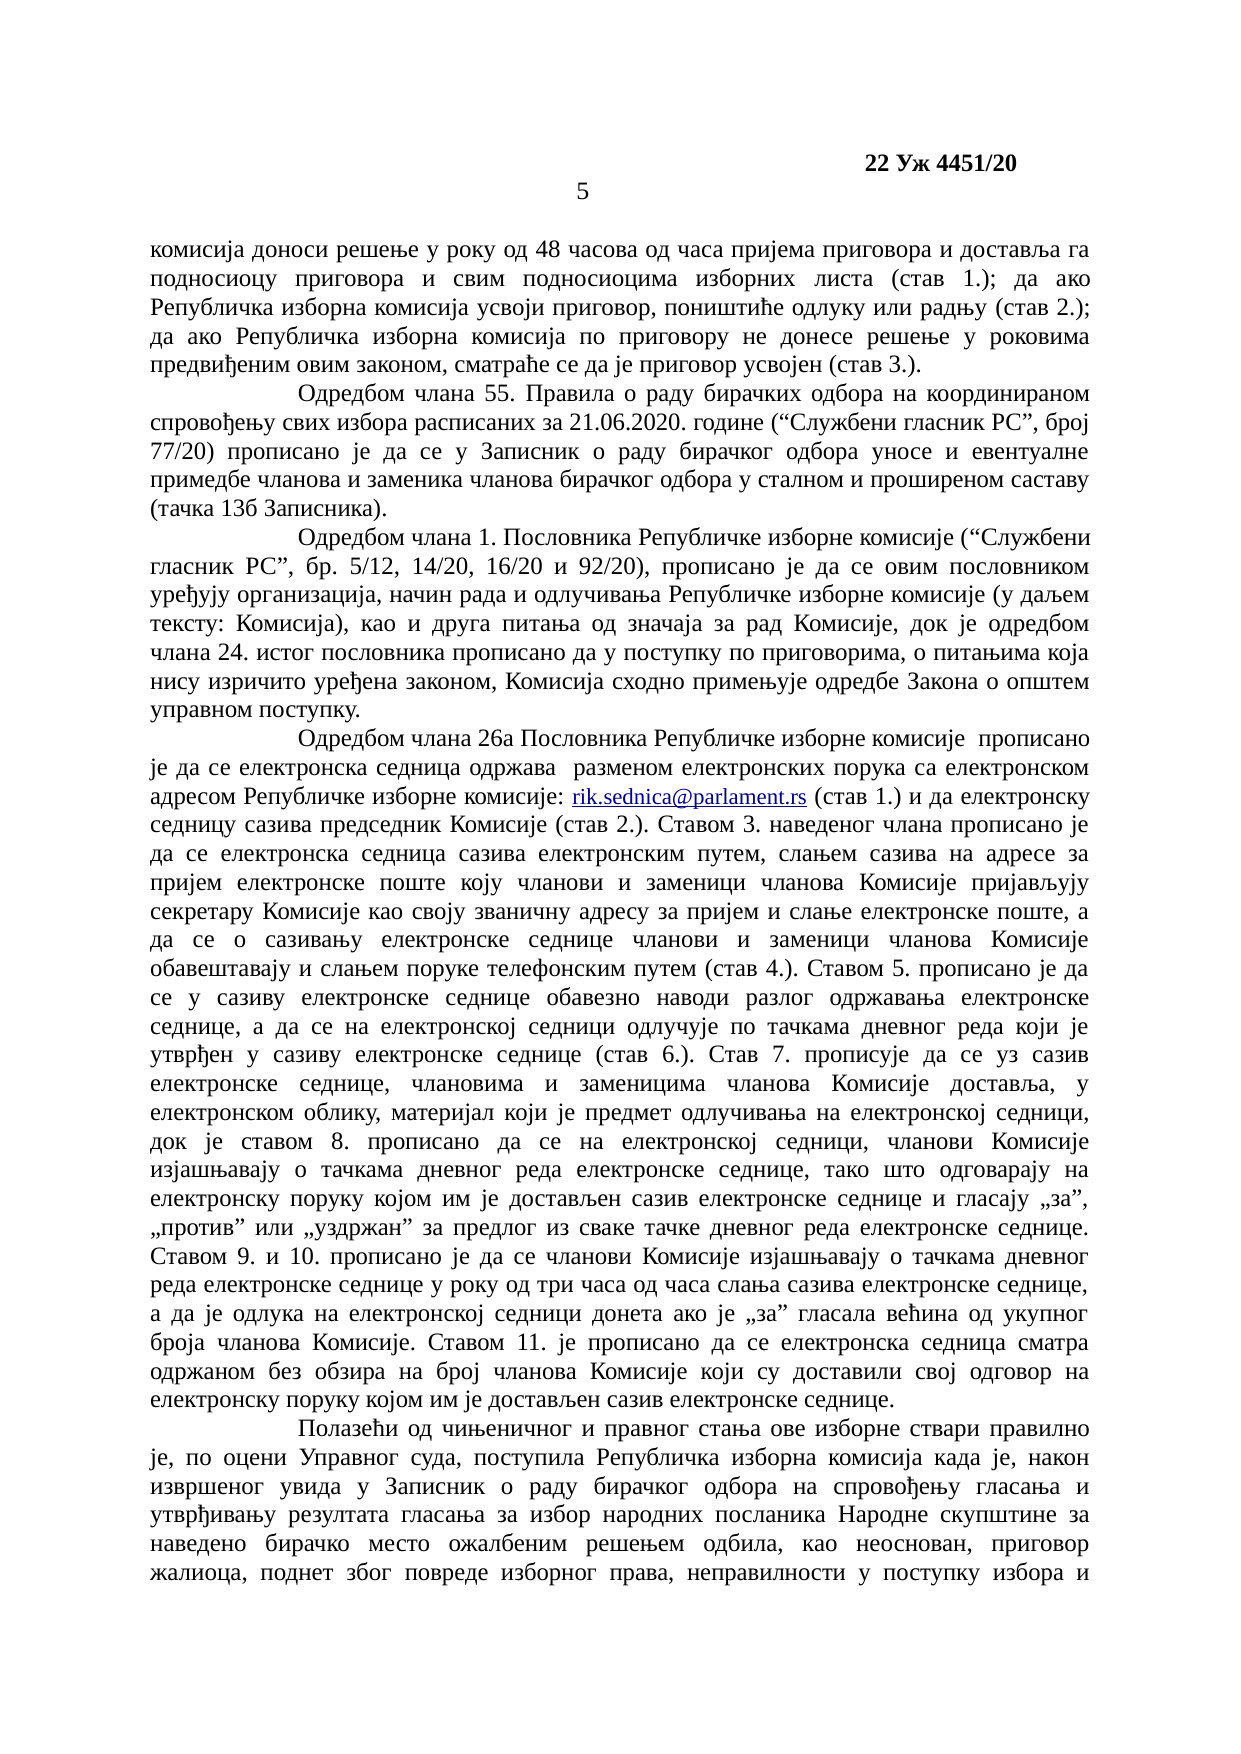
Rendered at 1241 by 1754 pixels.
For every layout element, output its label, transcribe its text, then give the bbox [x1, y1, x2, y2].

text комисија доноси решење у року од 48 часова од часа пријема приговора и доставља га подносиоцу приговора и свим подносиоцима изборних листа (став 1.); да ако Републичка изборна комисија усвоји приговор, поништиће одлуку или радњу (став 2.); да ако Републичка изборна комисија по приговору не донесе решење у роковима предвиђеним овим законом, сматраће се да је приговор усвојен (став 3.). [150, 234, 1091, 378]
text Одредбом члана 26а Пословника Републичке изборне комисије прописано је да се електронска седница одржава разменом електронских порука са електронском адресом Републичке изборне комисије: rik.sednica@parlament.rs (став 1.) и да електронску седницу сазива председник Комисије (став 2.). Ставом 3. наведеног члана прописано је да се електронска седница сазива електронским путем, слањем сазива на адресе за пријем електронске поште коју чланови и заменици чланова Комисије пријављују секретару Комисије као своју званичну адресу за пријем и слање електронске поште, а да се о сазивању електронске седнице чланови и заменици чланова Комисије обавештавају и слањем поруке телефонским путем (став 4.). Ставом 5. прописано је да се у сазиву електронске седнице обавезно наводи разлог одржавања електронске седнице, а да се на електронској седници одлучује по тачкама дневног реда који је утврђен у сазиву електронске седнице (став 6.). Став 7. прописује да се уз сазив електронске седнице, члановима и заменицима чланова Комисије доставља, у електронском облику, материјал који је предмет одлучивања на електронској седници, док је ставом 8. прописано да се на електронској седници, чланови Комисије изјашњавају о тачкама дневног реда електронске седнице, тако што одговарају на електронску поруку којом им је достављен сазив електронске седнице и гласају „за”, „против” или „уздржан” за предлог из сваке тачке дневног реда електронске седнице. Ставом 9. и 10. прописано је да се чланови Комисије изјашњавају о тачкама дневног реда електронске седнице у року од три часа од часа слања сазива електронске седнице, а да је одлука на електронској седници донета ако је „за” гласала већина од укупног броја чланова Комисије. Ставом 11. је прописано да се електронска седница сматра одржаном без обзира на број чланова Комисије који су доставили свој одговор на електронску поруку којом им је достављен сазив електронске седнице. [150, 723, 1091, 1413]
text Одредбом члана 55. Правила о раду бирачких одбора на координираном спровођењу свих избора расписаних за 21.06.2020. године (“Службени гласник РС”, број 77/20) прописано је да се у Записник о раду бирачког одбора уносе и евентуалне примедбе чланова и заменика чланова бирачког одбора у сталном и проширеном саставу (тачка 13б Записника). [150, 378, 1091, 522]
text Полазећи од чињеничног и правног стања ове изборне ствари правилно је, по оцени Управног суда, поступила Републичка изборна комисија када је, након извршеног увида у Записник о раду бирачког одбора на спровођењу гласања и утврђивању резултата гласања за избор народних посланика Народне скупштине за наведено бирачко место ожалбеним решењем одбила, као неоснован, приговор жалиоца, поднет због повреде изборног права, неправилности у поступку избора и [150, 1413, 1091, 1586]
text Одредбом члана 1. Пословника Републичке изборне комисије (“Службени гласник РС”, бр. 5/12, 14/20, 16/20 и 92/20), прописано је да се овим пословником уређују организација, начин рада и одлучивања Републичке изборне комисије (у даљем тексту: Комисија), као и друга питања од значаја за рад Комисије, док је одредбом члана 24. истог пословника прописано да у поступку по приговорима, о питањима која нису изричито уређена законом, Комисија сходно примењује одредбе Закона о општем управном поступку. [150, 522, 1091, 723]
